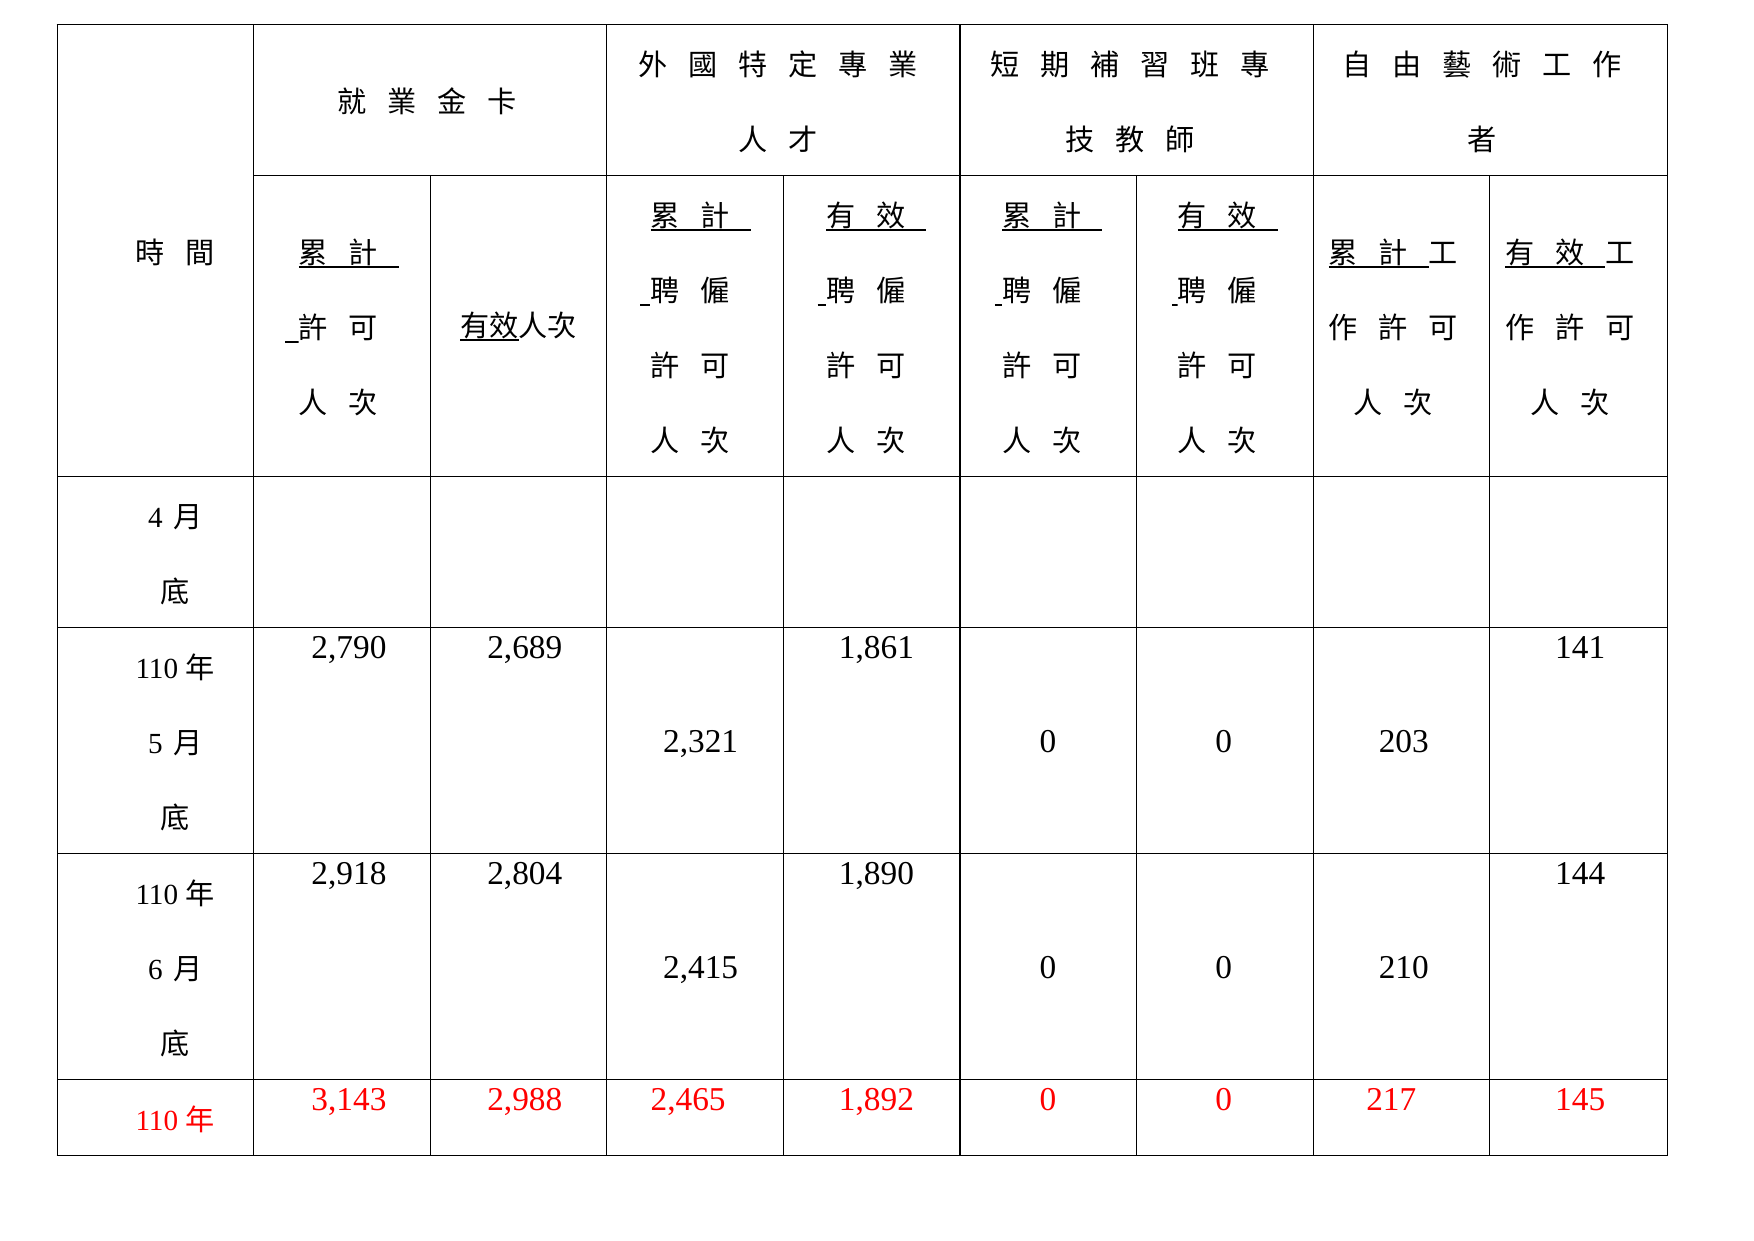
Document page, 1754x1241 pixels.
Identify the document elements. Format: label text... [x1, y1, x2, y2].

table_cell 110年 [58, 1080, 253, 1155]
table_cell 0 [1137, 628, 1313, 853]
table_cell [1490, 477, 1667, 627]
table_cell 1,892 [784, 1080, 959, 1155]
table_cell [254, 477, 430, 627]
table_cell 累計工作許可人次 [1314, 176, 1489, 476]
table_header 時間 [58, 25, 253, 476]
table_header 自由藝術工作者 [1314, 25, 1667, 175]
table_cell [1137, 477, 1313, 627]
table_cell 145 [1490, 1080, 1667, 1155]
table_cell 累計許可人次 [254, 176, 430, 476]
table_cell 217 [1314, 1080, 1489, 1155]
table_cell 0 [1137, 854, 1313, 1079]
table_cell 有效人次 [431, 176, 606, 476]
table_cell [607, 477, 783, 627]
table_header 短期補習班專技教師 [961, 25, 1313, 175]
table_cell 0 [961, 854, 1136, 1079]
table_cell 2,689 [431, 628, 606, 853]
table_cell 累計聘僱許可人次 [961, 176, 1136, 476]
table_cell 0 [961, 628, 1136, 853]
table_cell 0 [1137, 1080, 1313, 1155]
table_cell [431, 477, 606, 627]
table_cell 有效聘僱許可人次 [1137, 176, 1313, 476]
table_cell 210 [1314, 854, 1489, 1079]
table_cell 0 [961, 1080, 1136, 1155]
table_cell 累計聘僱許可人次 [607, 176, 783, 476]
table_cell 1,890 [784, 854, 959, 1079]
table_cell [1314, 477, 1489, 627]
table_cell 2,918 [254, 854, 430, 1079]
table_cell 144 [1490, 854, 1667, 1079]
table_header 就業金卡 [254, 25, 606, 175]
table_cell 3,143 [254, 1080, 430, 1155]
table_cell 2,804 [431, 854, 606, 1079]
table_cell 2,790 [254, 628, 430, 853]
table_cell 2,321 [607, 628, 783, 853]
table_cell 1,861 [784, 628, 959, 853]
table_cell 110年5月底 [58, 628, 253, 853]
table_header 外國特定專業人才 [607, 25, 959, 175]
table_cell 4月底 [58, 477, 253, 627]
table_cell [784, 477, 959, 627]
table_cell 203 [1314, 628, 1489, 853]
table_cell 110年6月底 [58, 854, 253, 1079]
table_cell 2,465 [607, 1080, 783, 1155]
table_cell 141 [1490, 628, 1667, 853]
table_cell 2,415 [607, 854, 783, 1079]
table_cell 有效工作許可人次 [1490, 176, 1667, 476]
table_cell 有效聘僱許可人次 [784, 176, 959, 476]
table_cell [961, 477, 1136, 627]
table_cell 2,988 [431, 1080, 606, 1155]
